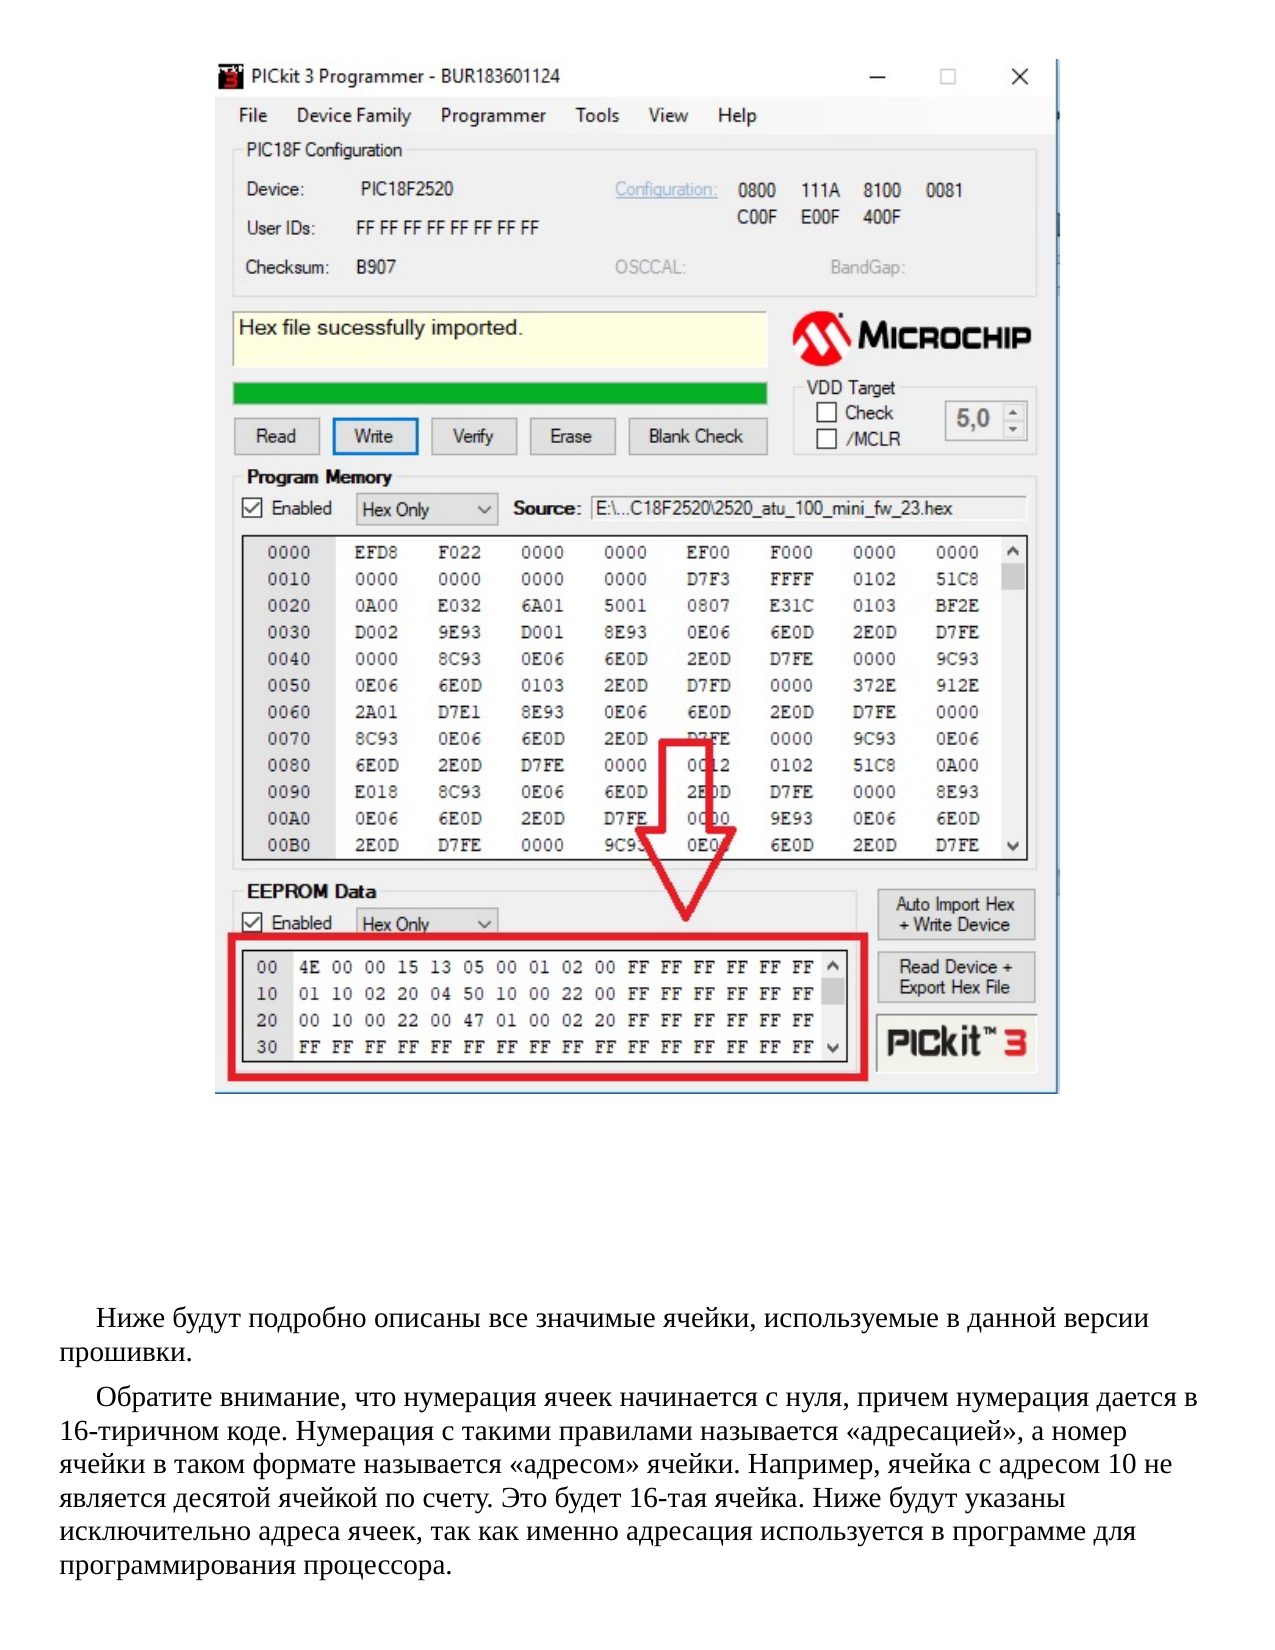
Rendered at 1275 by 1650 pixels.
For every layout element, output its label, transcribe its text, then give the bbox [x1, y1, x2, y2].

text Ниже будут подробно описаны все значимые ячейки, используемые в данной версии прошивки. [59, 1300, 1216, 1367]
text Обратите внимание, что нумерация ячеек начинается с нуля, причем нумерация дается в 16-тиричном коде. Нумерация с такими правилами называется «адресацией», а номер ячейки в таком формате называется «адресом» ячейки. Например, ячейка с адресом 10 не является десятой ячейкой по счету. Это будет 16-тая ячейка. Ниже будут указаны исключительно адреса ячеек, так как именно адресация используется в программе для программирования процессора. [59, 1379, 1216, 1581]
